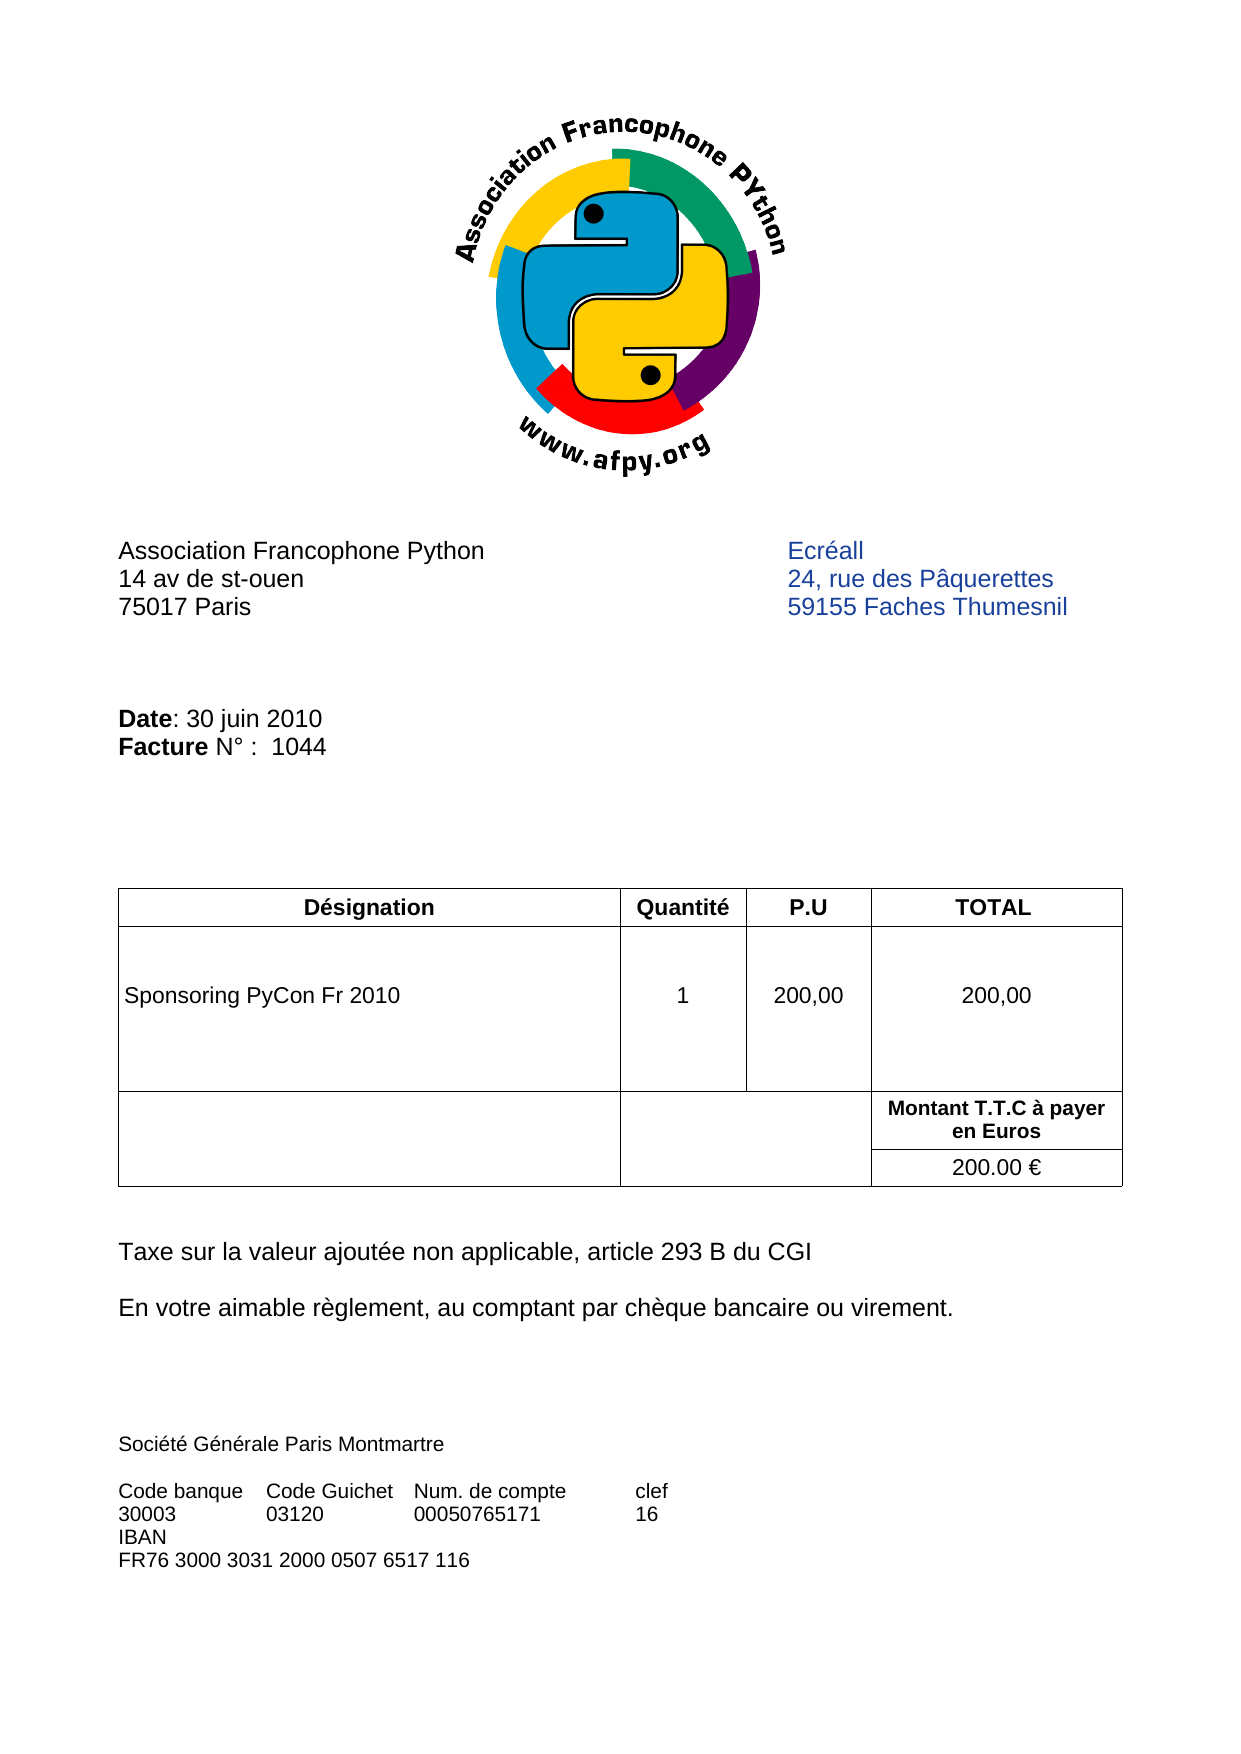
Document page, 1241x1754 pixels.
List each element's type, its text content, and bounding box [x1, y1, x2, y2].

table_header Montant T.T.C à payer en Euros [872, 1092, 1122, 1149]
text Code banque Code Guichet Num. de compte clef [118, 1479, 1122, 1503]
table_header Association Francophone Python 14 av de st-ouen 75017 Paris [118, 537, 535, 621]
table_header Ecréall 24, rue des Pâquerettes 59155 Faches Thumesnil [787, 537, 1122, 621]
table_header [621, 1092, 871, 1186]
table_header TOTAL [872, 889, 1122, 926]
table_header [119, 1092, 620, 1186]
text En votre aimable règlement, au comptant par chèque bancaire ou virement. [118, 1293, 1122, 1321]
text Société Générale Paris Montmartre [118, 1433, 1122, 1456]
table_header P.U [747, 889, 871, 926]
text Facture N° : 1044 [118, 732, 1122, 760]
table_cell 200,00 [872, 927, 1122, 1091]
table_cell 200,00 € [872, 1150, 1122, 1186]
text IBAN [118, 1526, 1122, 1549]
text Taxe sur la valeur ajoutée non applicable, article 293 B du CGI [118, 1237, 1122, 1265]
table_cell Sponsoring PyCon Fr 2010 [119, 927, 620, 1091]
text 30003 03120 00050765171 16 [118, 1503, 1122, 1526]
table_cell 200,00 [747, 927, 871, 1091]
table_cell 1 [621, 927, 746, 1091]
picture [455, 118, 785, 477]
text Date: 30 juin 2010 [118, 704, 1122, 732]
text FR76 3000 3031 2000 0507 6517 116 [118, 1549, 1122, 1572]
table_header Désignation [119, 889, 620, 926]
table_header Quantité [621, 889, 746, 926]
table_header [535, 537, 787, 621]
